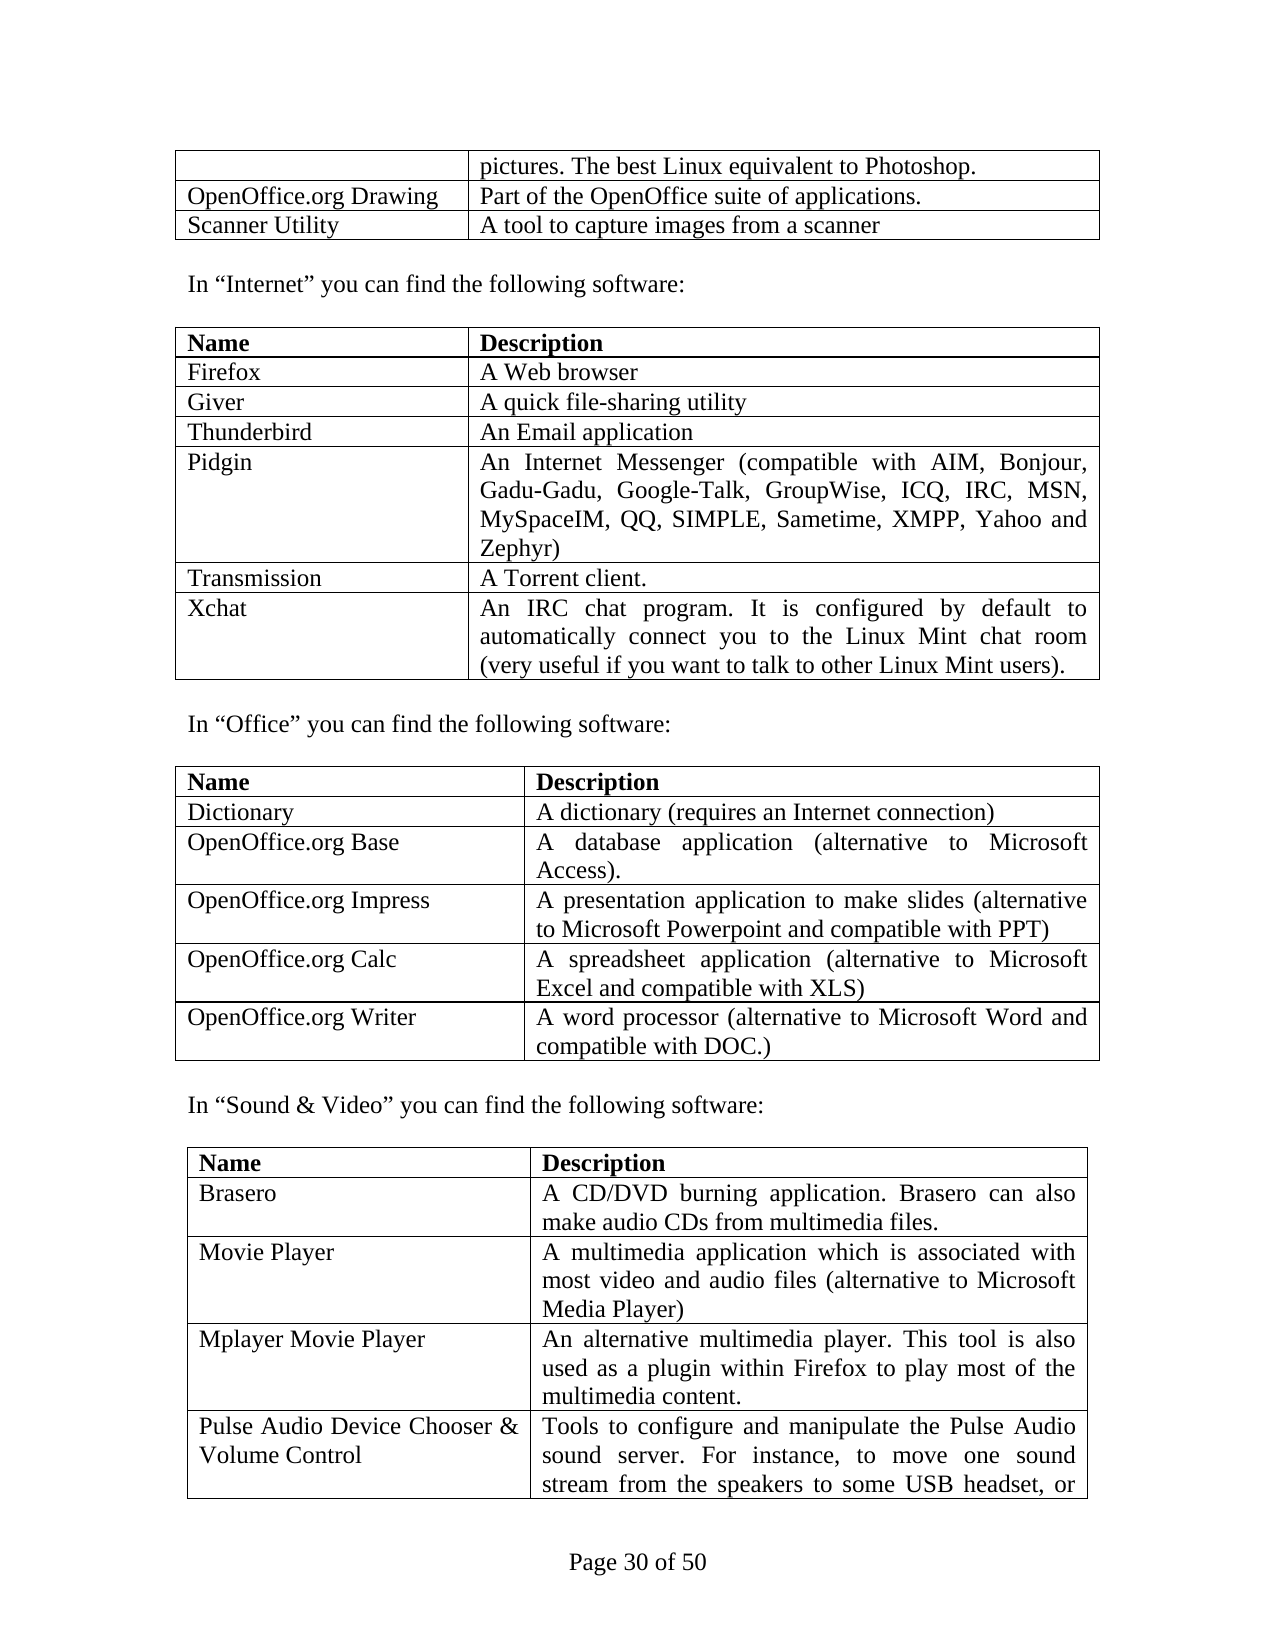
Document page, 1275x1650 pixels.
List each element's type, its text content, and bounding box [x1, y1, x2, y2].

table_cell Part of the OpenOffice suite of applications. [469, 181, 1099, 209]
table_cell Scanner Utility [176, 211, 468, 239]
table_cell A presentation application to make slides (alternative to Microsoft Powerpoint and compatible with PPT) [525, 885, 1099, 943]
table_cell A dictionary (requires an Internet connection) [525, 797, 1099, 826]
table_header Description [531, 1148, 1087, 1177]
table_cell A word processor (alternative to Microsoft Word and compatible with DOC.) [525, 1003, 1099, 1060]
table_cell A spreadsheet application (alternative to Microsoft Excel and compatible with XLS) [525, 944, 1099, 1001]
table_cell OpenOffice.org Calc [176, 944, 524, 1001]
table_cell A tool to capture images from a scanner [469, 211, 1099, 239]
table_header Description [469, 328, 1099, 356]
table_cell Thunderbird [176, 417, 468, 446]
table_cell pictures. The best Linux equivalent to Photoshop. [469, 151, 1099, 180]
text In “Internet” you can find the following software: [187, 269, 1087, 298]
table_cell An Internet Messenger (compatible with AIM, Bonjour, Gadu-Gadu, Google-Talk, GroupWise, ICQ, IRC, MSN, MySpaceIM, QQ, SIMPLE, Sametime, XMPP, Yahoo and Zephyr) [469, 447, 1099, 562]
table_cell Transmission [176, 563, 468, 592]
text In “Office” you can find the following software: [187, 709, 1087, 737]
table_cell A Web browser [469, 358, 1099, 386]
table_cell A database application (alternative to Microsoft Access). [525, 827, 1099, 884]
text In “Sound & Video” you can find the following software: [187, 1090, 1087, 1118]
table_cell A CD/DVD burning application. Brasero can also make audio CDs from multimedia files. [531, 1178, 1087, 1236]
table_cell [176, 151, 468, 180]
table_cell An alternative multimedia player. This tool is also used as a plugin within Firefox to play most of the multimedia content. [531, 1324, 1087, 1410]
table_cell Pidgin [176, 447, 468, 562]
table_cell Firefox [176, 358, 468, 386]
table_header Name [176, 328, 468, 356]
table_cell Brasero [188, 1178, 530, 1236]
table_cell OpenOffice.org Impress [176, 885, 524, 943]
table_cell An IRC chat program. It is configured by default to automatically connect you to the Linux Mint chat room (very useful if you want to talk to other Linux Mint users). [469, 593, 1099, 679]
table_cell Giver [176, 387, 468, 416]
table_cell Movie Player [188, 1237, 530, 1323]
table_cell Tools to configure and manipulate the Pulse Audio sound server. For instance, to move one sound stream from the speakers to some USB headset, or [531, 1411, 1087, 1497]
table_cell OpenOffice.org Writer [176, 1003, 524, 1060]
table_cell OpenOffice.org Drawing [176, 181, 468, 209]
table_cell Xchat [176, 593, 468, 679]
table_cell Dictionary [176, 797, 524, 826]
table_header Description [525, 767, 1099, 796]
table_cell A quick file-sharing utility [469, 387, 1099, 416]
table_cell Mplayer Movie Player [188, 1324, 530, 1410]
table_cell A Torrent client. [469, 563, 1099, 592]
table_header Name [176, 767, 524, 796]
table_header Name [188, 1148, 530, 1177]
table_cell OpenOffice.org Base [176, 827, 524, 884]
table_cell Pulse Audio Device Chooser & Volume Control [188, 1411, 530, 1497]
table_cell A multimedia application which is associated with most video and audio files (alternative to Microsoft Media Player) [531, 1237, 1087, 1323]
table_cell An Email application [469, 417, 1099, 446]
